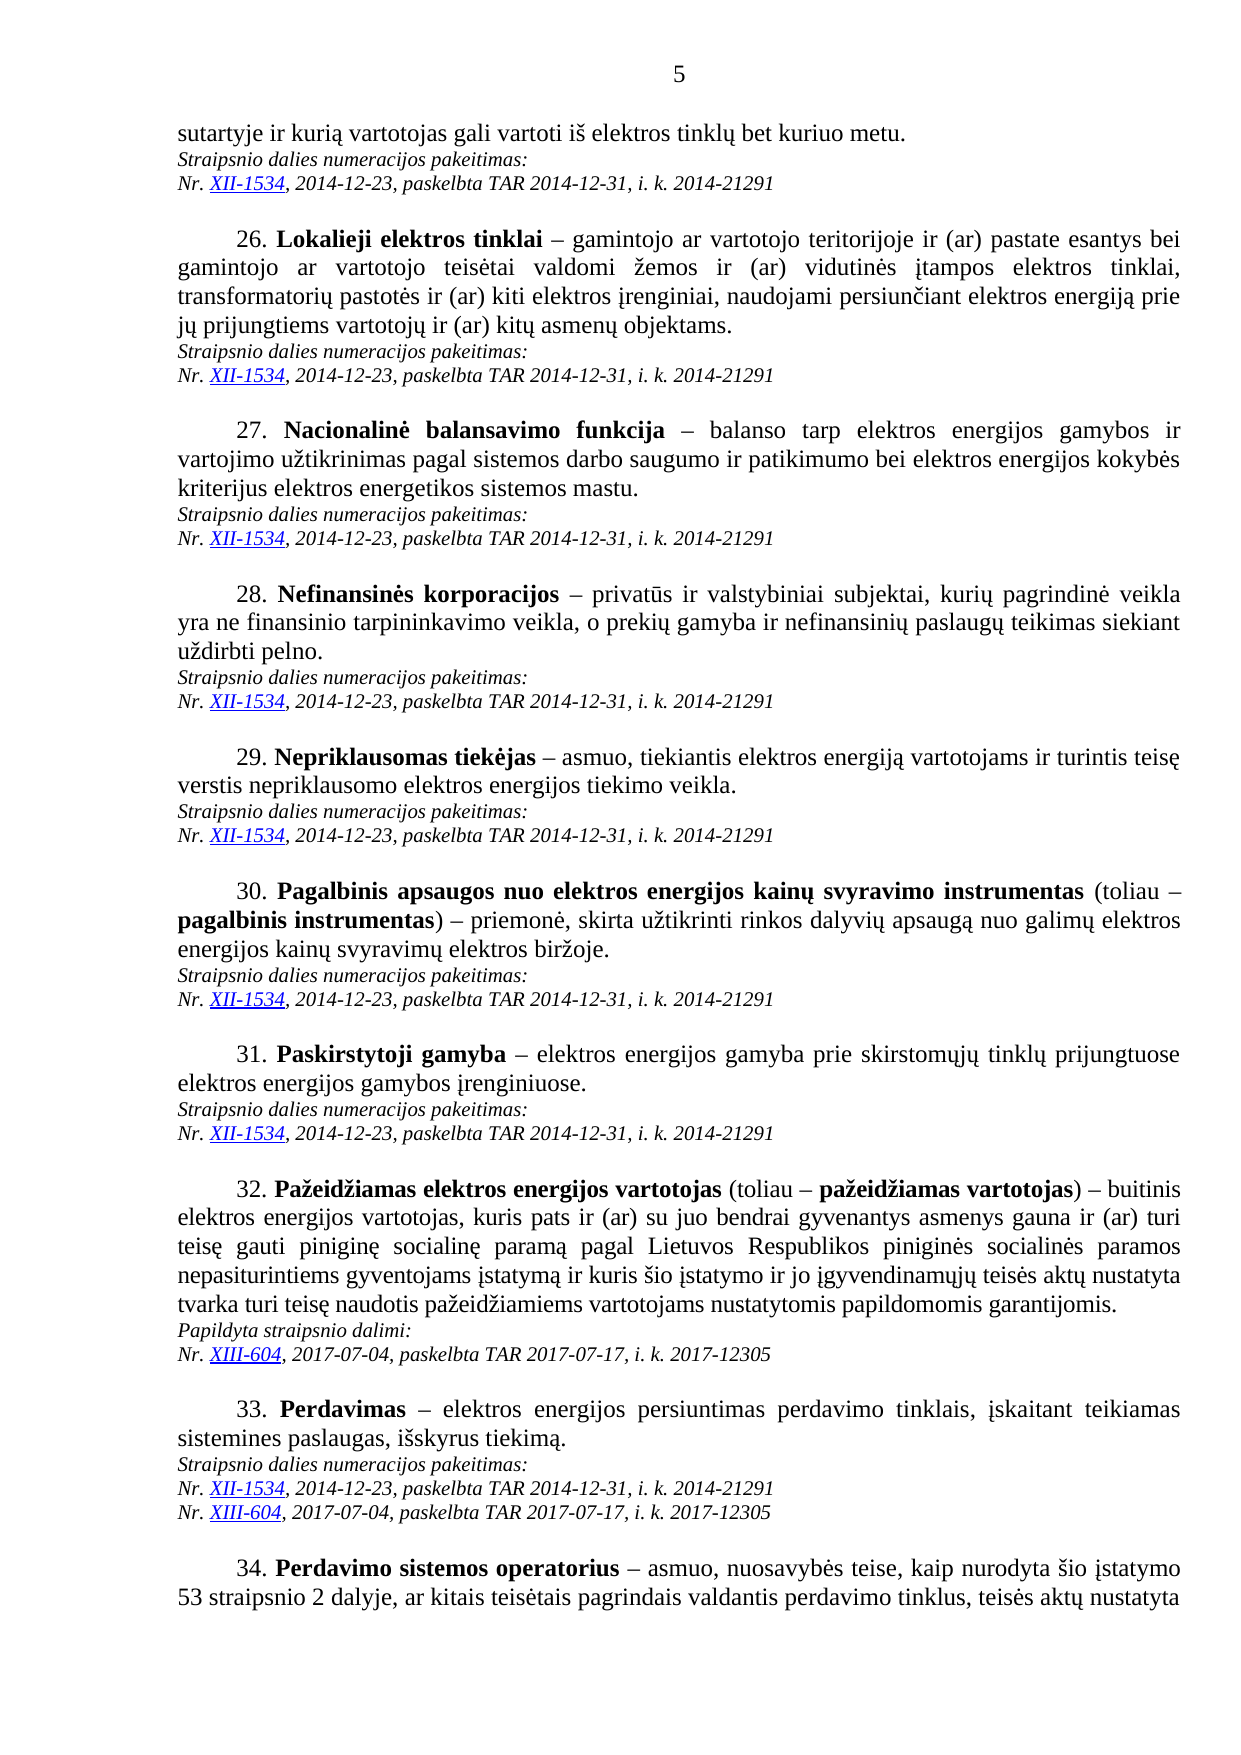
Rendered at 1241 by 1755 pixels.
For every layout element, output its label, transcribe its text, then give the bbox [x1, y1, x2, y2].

text Nr. XII-1534, 2014-12-23, paskelbta TAR 2014-12-31, i. k. 2014-21291 [177, 689, 1181, 713]
text Nr. XII-1534, 2014-12-23, paskelbta TAR 2014-12-31, i. k. 2014-21291 [177, 526, 1181, 550]
text Straipsnio dalies numeracijos pakeitimas: [177, 1452, 1181, 1476]
text Straipsnio dalies numeracijos pakeitimas: [177, 962, 1181, 987]
text 30. Pagalbinis apsaugos nuo elektros energijos kainų svyravimo instrumentas (toliau – pagalbinis instrumentas) – priemonė, skirta užtikrinti rinkos dalyvių apsaugą nuo galimų elektros energijos kainų svyravimų elektros biržoje. [177, 876, 1181, 962]
text Nr. XIII-604, 2017-07-04, paskelbta TAR 2017-07-17, i. k. 2017-12305 [177, 1500, 1181, 1524]
text 29. Nepriklausomas tiekėjas – asmuo, tiekiantis elektros energiją vartotojams ir turintis teisę verstis nepriklausomo elektros energijos tiekimo veikla. [177, 742, 1181, 799]
text Nr. XII-1534, 2014-12-23, paskelbta TAR 2014-12-31, i. k. 2014-21291 [177, 823, 1181, 847]
text 28. Nefinansinės korporacijos – privatūs ir valstybiniai subjektai, kurių pagrindinė veikla yra ne finansinio tarpininkavimo veikla, o prekių gamyba ir nefinansinių paslaugų teikimas siekiant uždirbti pelno. [177, 579, 1181, 665]
text Straipsnio dalies numeracijos pakeitimas: [177, 502, 1181, 526]
text Straipsnio dalies numeracijos pakeitimas: [177, 339, 1181, 363]
text 33. Perdavimas – elektros energijos persiuntimas perdavimo tinklais, įskaitant teikiamas sistemines paslaugas, išskyrus tiekimą. [177, 1394, 1181, 1452]
text Nr. XII-1534, 2014-12-23, paskelbta TAR 2014-12-31, i. k. 2014-21291 [177, 1121, 1181, 1145]
text Straipsnio dalies numeracijos pakeitimas: [177, 1097, 1181, 1121]
text 26. Lokalieji elektros tinklai – gamintojo ar vartotojo teritorijoje ir (ar) pastate esantys bei gamintojo ar vartotojo teisėtai valdomi žemos ir (ar) vidutinės įtampos elektros tinklai, transformatorių pastotės ir (ar) kiti elektros įrenginiai, naudojami persiunčiant elektros energiją prie jų prijungtiems vartotojų ir (ar) kitų asmenų objektams. [177, 224, 1181, 339]
text 32. Pažeidžiamas elektros energijos vartotojas (toliau – pažeidžiamas vartotojas) – buitinis elektros energijos vartotojas, kuris pats ir (ar) su juo bendrai gyvenantys asmenys gauna ir (ar) turi teisę gauti piniginę socialinę paramą pagal Lietuvos Respublikos piniginės socialinės paramos nepasiturintiems gyventojams įstatymą ir kuris šio įstatymo ir jo įgyvendinamųjų teisės aktų nustatyta tvarka turi teisę naudotis pažeidžiamiems vartotojams nustatytomis papildomomis garantijomis. [177, 1174, 1181, 1317]
text 34. Perdavimo sistemos operatorius – asmuo, nuosavybės teise, kaip nurodyta šio įstatymo 53 straipsnio 2 dalyje, ar kitais teisėtais pagrindais valdantis perdavimo tinklus, teisės aktų nustatyta [177, 1553, 1181, 1610]
text Nr. XII-1534, 2014-12-23, paskelbta TAR 2014-12-31, i. k. 2014-21291 [177, 363, 1181, 387]
text 27. Nacionalinė balansavimo funkcija – balanso tarp elektros energijos gamybos ir vartojimo užtikrinimas pagal sistemos darbo saugumo ir patikimumo bei elektros energijos kokybės kriterijus elektros energetikos sistemos mastu. [177, 416, 1181, 502]
text Straipsnio dalies numeracijos pakeitimas: [177, 799, 1181, 823]
text Nr. XII-1534, 2014-12-23, paskelbta TAR 2014-12-31, i. k. 2014-21291 [177, 1476, 1181, 1500]
text Straipsnio dalies numeracijos pakeitimas: [177, 147, 1181, 171]
text Straipsnio dalies numeracijos pakeitimas: [177, 665, 1181, 689]
text Nr. XIII-604, 2017-07-04, paskelbta TAR 2017-07-17, i. k. 2017-12305 [177, 1342, 1181, 1366]
text Papildyta straipsnio dalimi: [177, 1317, 1181, 1342]
text Nr. XII-1534, 2014-12-23, paskelbta TAR 2014-12-31, i. k. 2014-21291 [177, 987, 1181, 1011]
text sutartyje ir kurią vartotojas gali vartoti iš elektros tinklų bet kuriuo metu. [177, 118, 1181, 147]
text 31. Paskirstytoji gamyba – elektros energijos gamyba prie skirstomųjų tinklų prijungtuose elektros energijos gamybos įrenginiuose. [177, 1039, 1181, 1097]
text Nr. XII-1534, 2014-12-23, paskelbta TAR 2014-12-31, i. k. 2014-21291 [177, 171, 1181, 195]
